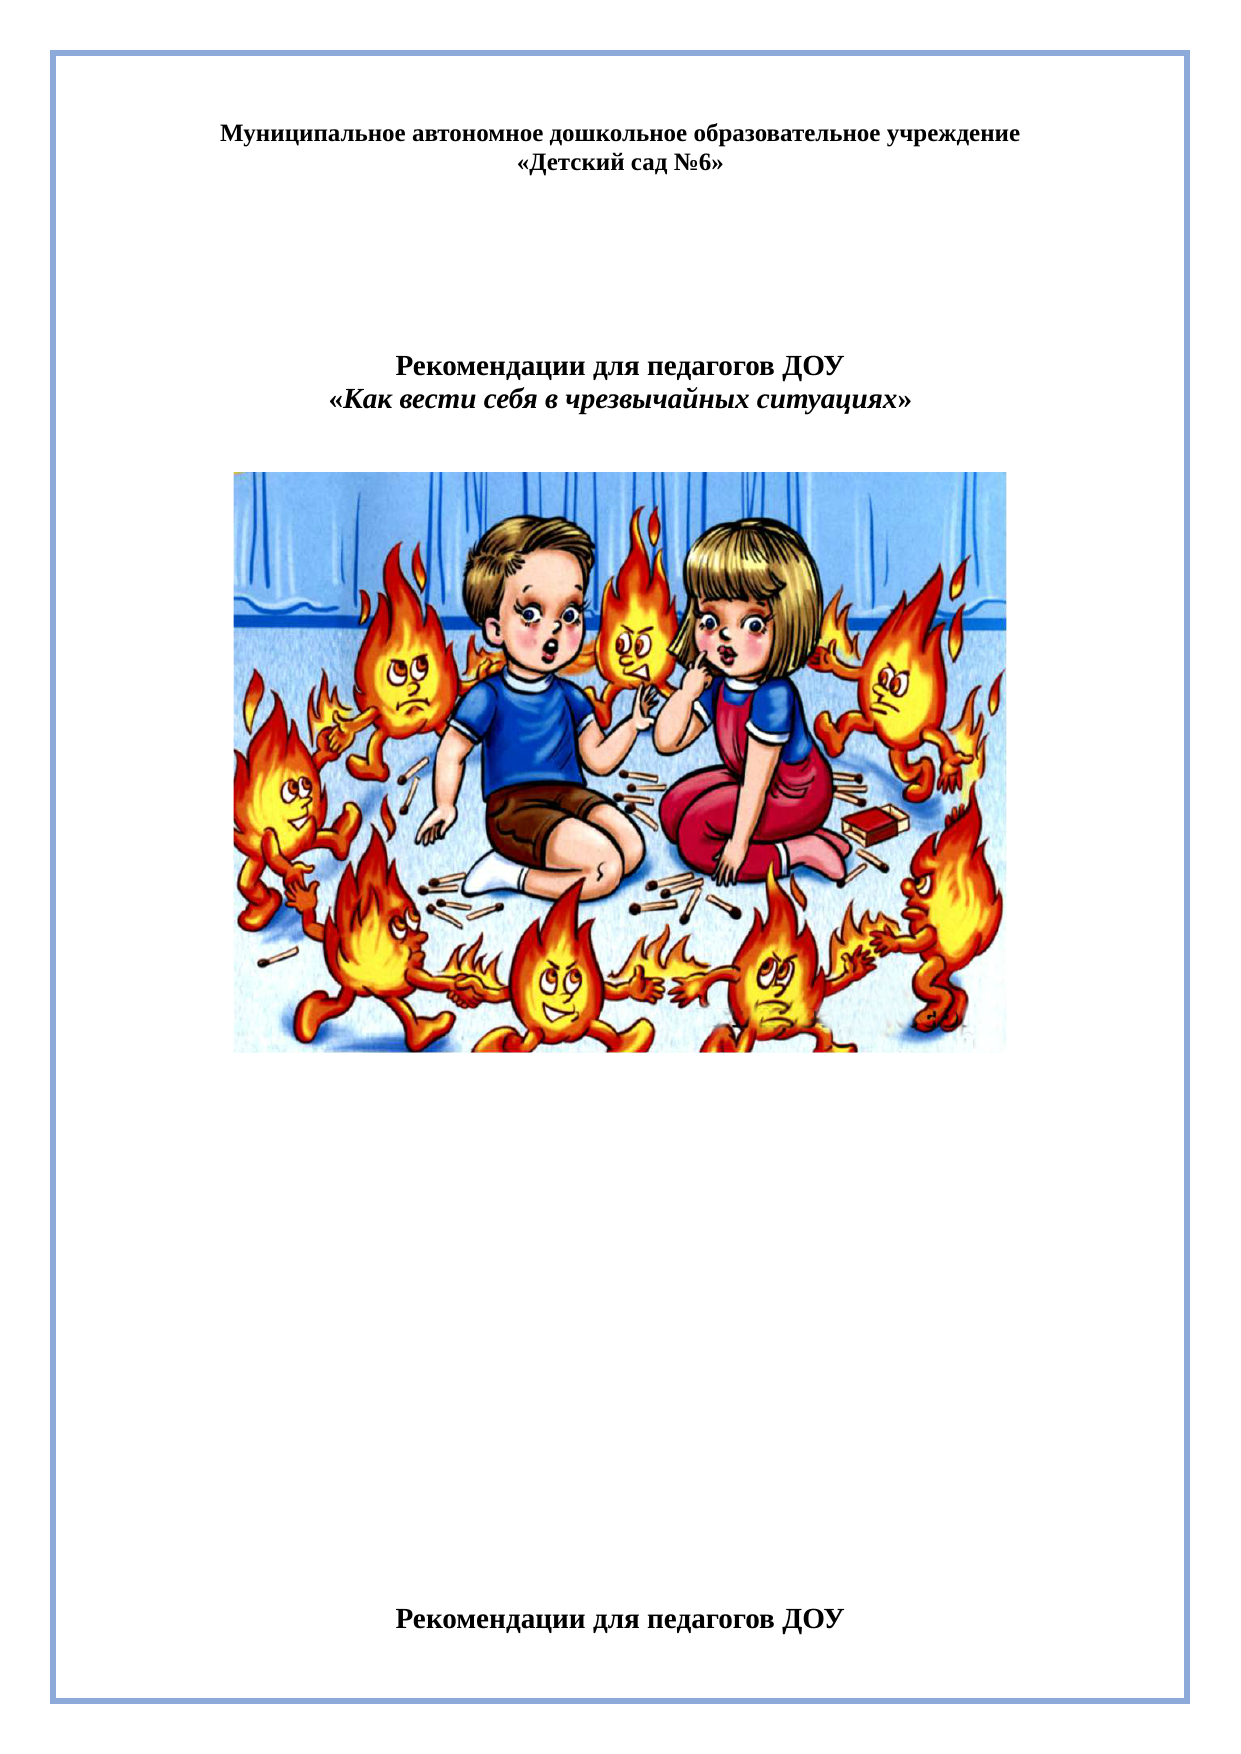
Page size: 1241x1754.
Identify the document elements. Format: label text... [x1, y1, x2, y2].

text «Как вести себя в чрезвычайных ситуациях» [118, 382, 1122, 415]
text Муниципальное автономное дошкольное образовательное учреждение [118, 118, 1122, 147]
text «Детский сад №6» [118, 147, 1122, 176]
text Рекомендации для педагогов ДОУ [118, 1601, 1122, 1635]
text Рекомендации для педагогов ДОУ [118, 348, 1122, 382]
